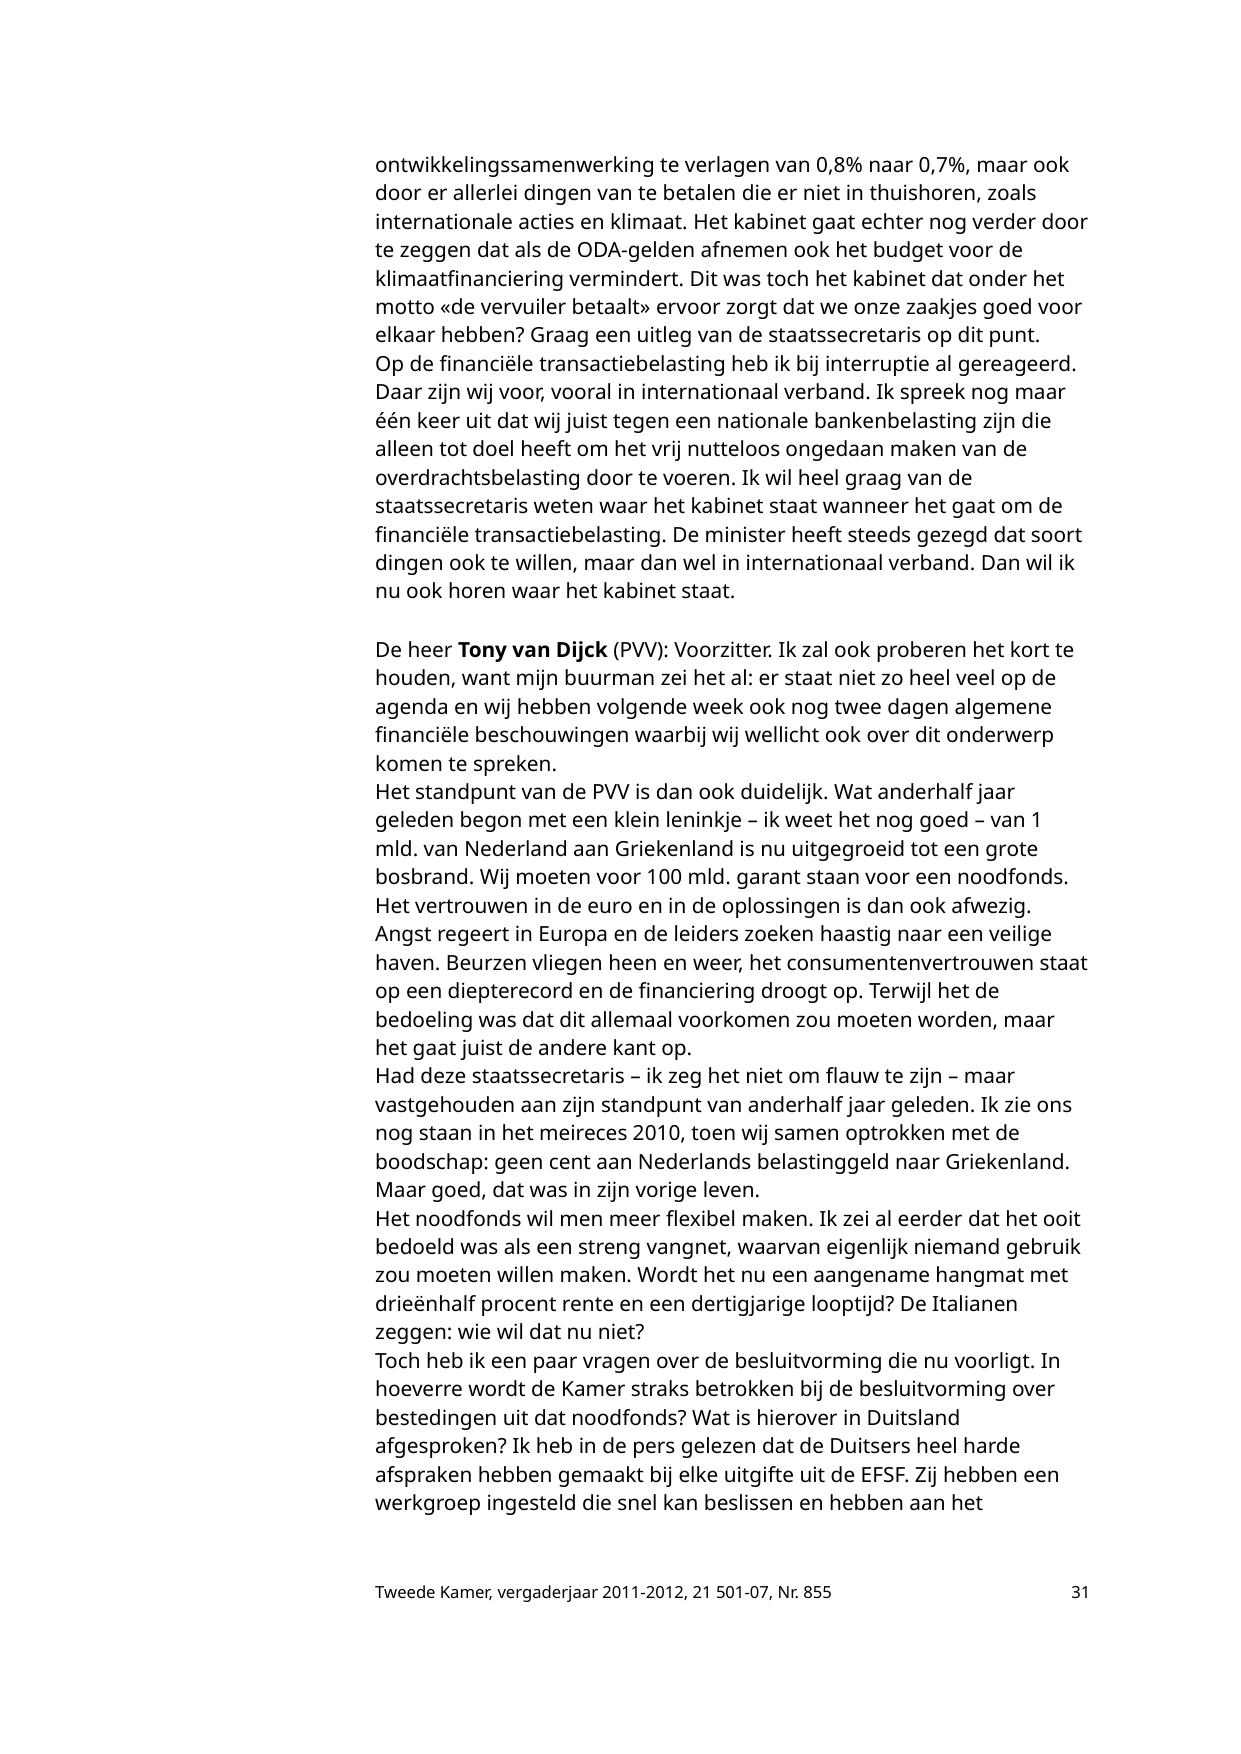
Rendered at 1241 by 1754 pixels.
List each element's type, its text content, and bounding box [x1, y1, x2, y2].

text Op de financiële transactiebelasting heb ik bij interruptie al gereageerd. Daar zijn wij voor, vooral in internationaal verband. Ik spreek nog maar één keer uit dat wij juist tegen een nationale bankenbelasting zijn die alleen tot doel heeft om het vrij nutteloos ongedaan maken van de overdrachtsbelasting door te voeren. Ik wil heel graag van de staatssecretaris weten waar het kabinet staat wanneer het gaat om de financiële transactiebelasting. De minister heeft steeds gezegd dat soort dingen ook te willen, maar dan wel in internationaal verband. Dan wil ik nu ook horen waar het kabinet staat. [375, 349, 1090, 605]
text Het vertrouwen in de euro en in de oplossingen is dan ook afwezig. Angst regeert in Europa en de leiders zoeken haastig naar een veilige haven. Beurzen vliegen heen en weer, het consumentenvertrouwen staat op een diepterecord en de financiering droogt op. Terwijl het de bedoeling was dat dit allemaal voorkomen zou moeten worden, maar het gaat juist de andere kant op. [375, 891, 1090, 1062]
text Had deze staatssecretaris – ik zeg het niet om flauw te zijn – maar vastgehouden aan zijn standpunt van anderhalf jaar geleden. Ik zie ons nog staan in het meireces 2010, toen wij samen optrokken met de boodschap: geen cent aan Nederlands belastinggeld naar Griekenland. Maar goed, dat was in zijn vorige leven. [375, 1062, 1090, 1204]
text Het noodfonds wil men meer flexibel maken. Ik zei al eerder dat het ooit bedoeld was als een streng vangnet, waarvan eigenlijk niemand gebruik zou moeten willen maken. Wordt het nu een aangename hangmat met drieënhalf procent rente en een dertigjarige looptijd? De Italianen zeggen: wie wil dat nu niet? [375, 1204, 1090, 1346]
text Toch heb ik een paar vragen over de besluitvorming die nu voorligt. In hoeverre wordt de Kamer straks betrokken bij de besluitvorming over bestedingen uit dat noodfonds? Wat is hierover in Duitsland afgesproken? Ik heb in de pers gelezen dat de Duitsers heel harde afspraken hebben gemaakt bij elke uitgifte uit de EFSF. Zij hebben een werkgroep ingesteld die snel kan beslissen en hebben aan het [375, 1346, 1090, 1517]
text De heer Tony van Dijck (PVV): Voorzitter. Ik zal ook proberen het kort te houden, want mijn buurman zei het al: er staat niet zo heel veel op de agenda en wij hebben volgende week ook nog twee dagen algemene financiële beschouwingen waarbij wij wellicht ook over dit onderwerp komen te spreken. [375, 635, 1090, 777]
text ontwikkelingssamenwerking te verlagen van 0,8% naar 0,7%, maar ook door er allerlei dingen van te betalen die er niet in thuishoren, zoals internationale acties en klimaat. Het kabinet gaat echter nog verder door te zeggen dat als de ODA-gelden afnemen ook het budget voor de klimaatfinanciering vermindert. Dit was toch het kabinet dat onder het motto «de vervuiler betaalt» ervoor zorgt dat we onze zaakjes goed voor elkaar hebben? Graag een uitleg van de staatssecretaris op dit punt. [375, 150, 1090, 349]
text Het standpunt van de PVV is dan ook duidelijk. Wat anderhalf jaar geleden begon met een klein leninkje – ik weet het nog goed – van 1 mld. van Nederland aan Griekenland is nu uitgegroeid tot een grote bosbrand. Wij moeten voor 100 mld. garant staan voor een noodfonds. [375, 777, 1090, 891]
